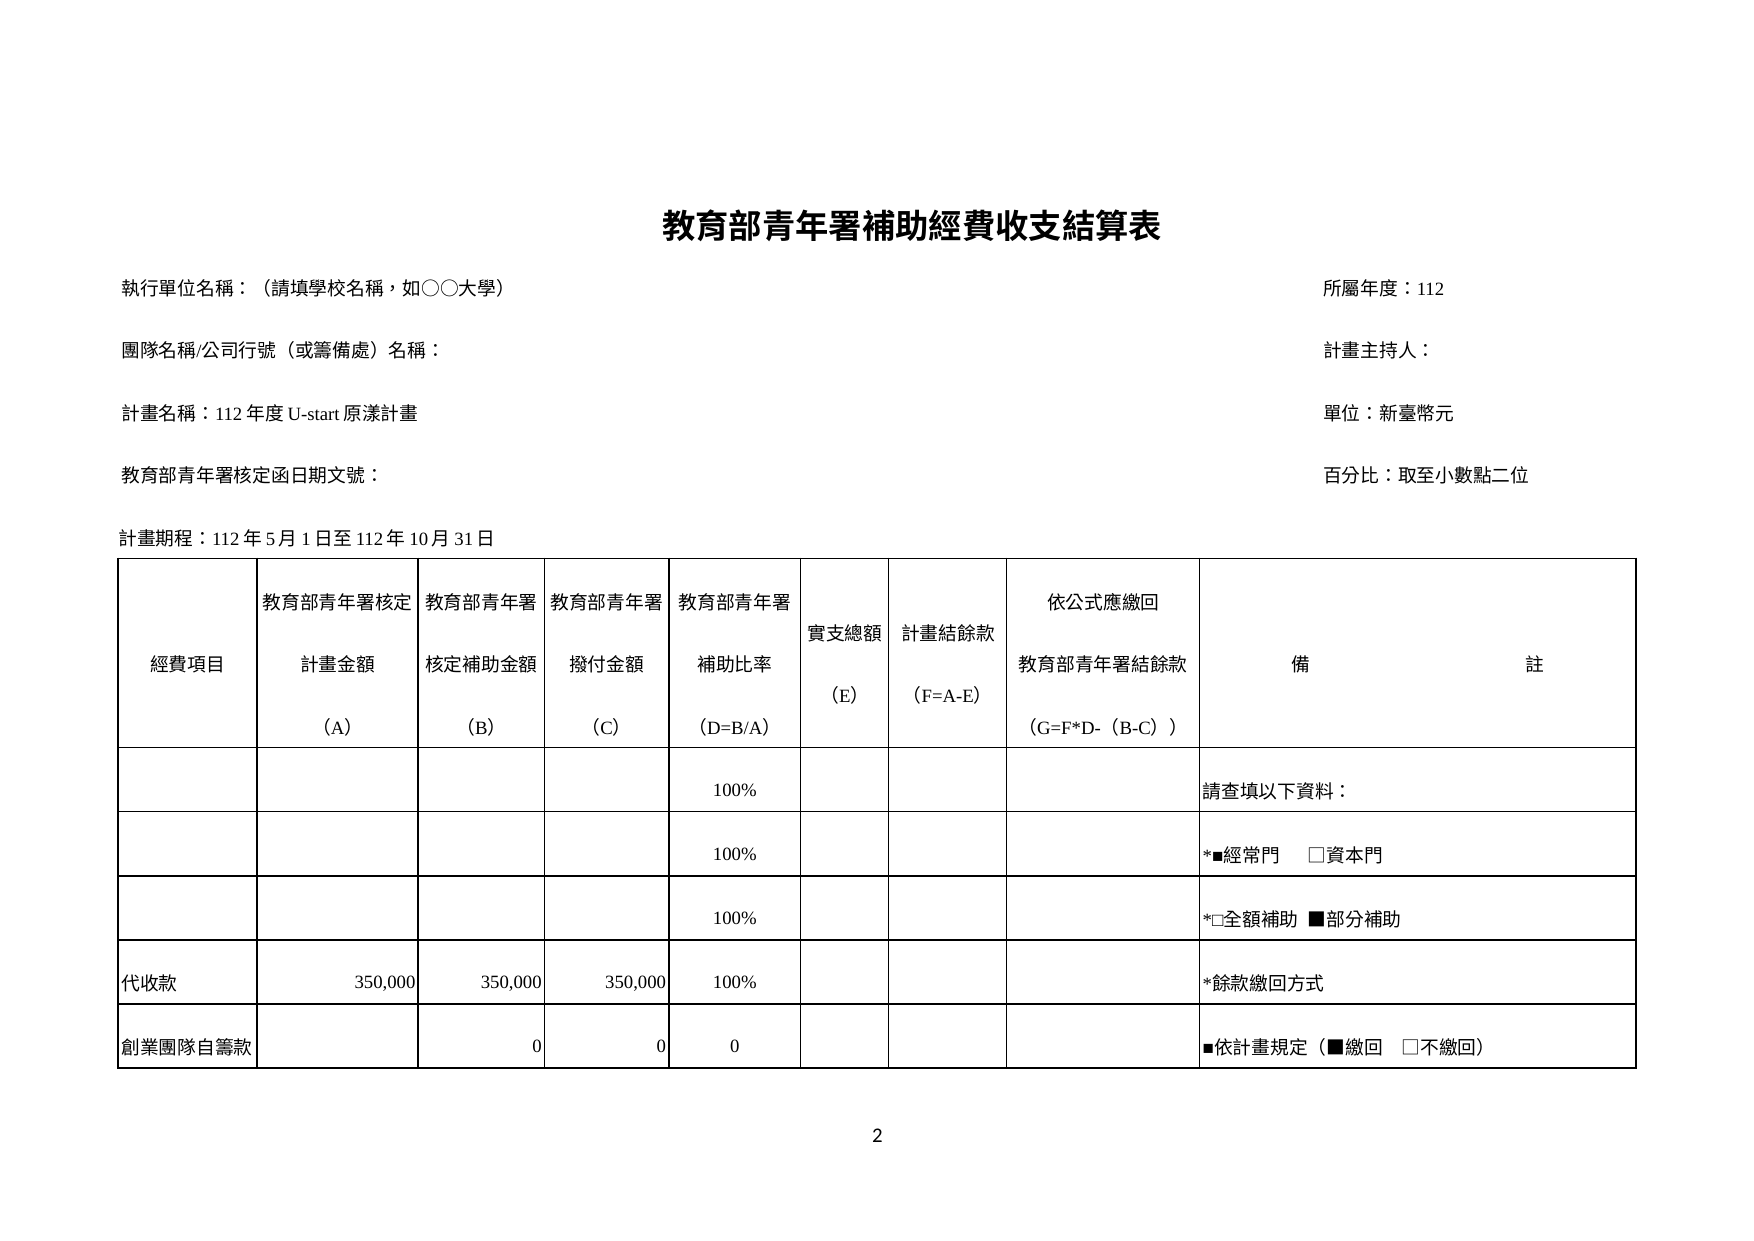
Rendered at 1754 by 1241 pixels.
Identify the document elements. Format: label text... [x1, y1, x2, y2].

table_header [118, 183, 344, 245]
table_cell 100% [670, 941, 800, 1003]
table_cell [889, 1005, 1006, 1067]
table_header 備 註 [1200, 559, 1635, 747]
table_cell [545, 812, 668, 875]
table_cell 350,000 [258, 941, 417, 1003]
table_cell 0 [419, 1005, 544, 1067]
table_cell [258, 877, 417, 939]
table_cell [419, 748, 544, 811]
table_cell [545, 748, 668, 811]
table_cell 100% [670, 812, 800, 875]
table_cell [119, 812, 256, 875]
table_cell [545, 877, 668, 939]
text 計畫期程：112年5月1日至112年10月31日 [118, 495, 1636, 558]
table_cell *□全額補助 ■部分補助 [1200, 877, 1635, 939]
table_cell 單位：新臺幣元 [1320, 370, 1636, 433]
table_cell 執行單位名稱：（請填學校名稱，如○○大學） [118, 245, 1320, 308]
table_cell [258, 1005, 417, 1067]
table_cell [1007, 748, 1199, 811]
table_cell [801, 1005, 888, 1067]
table_cell [889, 748, 1006, 811]
table_cell [1007, 877, 1199, 939]
table_header 教育部青年署 撥付金額 （C） [545, 559, 668, 747]
table_cell [801, 748, 888, 811]
table_cell 所屬年度：112 [1320, 245, 1636, 308]
table_cell [119, 748, 256, 811]
table_cell 100% [670, 877, 800, 939]
table_header 依公式應繳回 教育部青年署結餘款 （G=F*D-（B-C）） [1007, 559, 1199, 747]
table_header 教育部青年署補助經費收支結算表 [504, 183, 1320, 245]
table_cell [1007, 1005, 1199, 1067]
table_header 教育部青年署 核定補助金額 （B） [419, 559, 544, 747]
table_cell 創業團隊自籌款 [119, 1005, 256, 1067]
table_cell 代收款 [119, 941, 256, 1003]
table_cell 團隊名稱/公司行號（或籌備處）名稱： [118, 308, 1320, 370]
table_cell [889, 941, 1006, 1003]
table_cell 教育部青年署核定函日期文號： [118, 433, 1320, 495]
table_header [344, 183, 504, 245]
table_cell 計畫主持人： [1320, 308, 1636, 370]
table_header [1320, 183, 1636, 245]
table_header 教育部青年署核定 計畫金額 （A） [258, 559, 417, 747]
table_cell 0 [545, 1005, 668, 1067]
table_cell [1007, 941, 1199, 1003]
table_cell [801, 812, 888, 875]
table_cell *餘款繳回方式 [1200, 941, 1635, 1003]
table_cell ■依計畫規定（■繳回 □不繳回） [1200, 1005, 1635, 1067]
table_cell 百分比：取至小數點二位 [1320, 433, 1636, 495]
table_cell 350,000 [419, 941, 544, 1003]
table_cell [1007, 812, 1199, 875]
table_cell 請查填以下資料： [1200, 748, 1635, 811]
table_cell [889, 877, 1006, 939]
table_cell [419, 812, 544, 875]
table_header 實支總額 （E） [801, 559, 888, 747]
table_cell [801, 941, 888, 1003]
table_cell [419, 877, 544, 939]
table_cell [119, 877, 256, 939]
table_cell [801, 877, 888, 939]
table_cell [258, 748, 417, 811]
table_cell [889, 812, 1006, 875]
table_cell 100% [670, 748, 800, 811]
table_cell 0 [670, 1005, 800, 1067]
table_header 經費項目 [119, 559, 256, 747]
table_cell 計畫名稱：112年度U-start原漾計畫 [118, 370, 1320, 433]
table_cell [258, 812, 417, 875]
table_header 計畫結餘款 （F=A-E） [889, 559, 1006, 747]
table_header 教育部青年署 補助比率 （D=B/A） [670, 559, 800, 747]
table_cell *■經常門 □資本門 [1200, 812, 1635, 875]
table_cell 350,000 [545, 941, 668, 1003]
